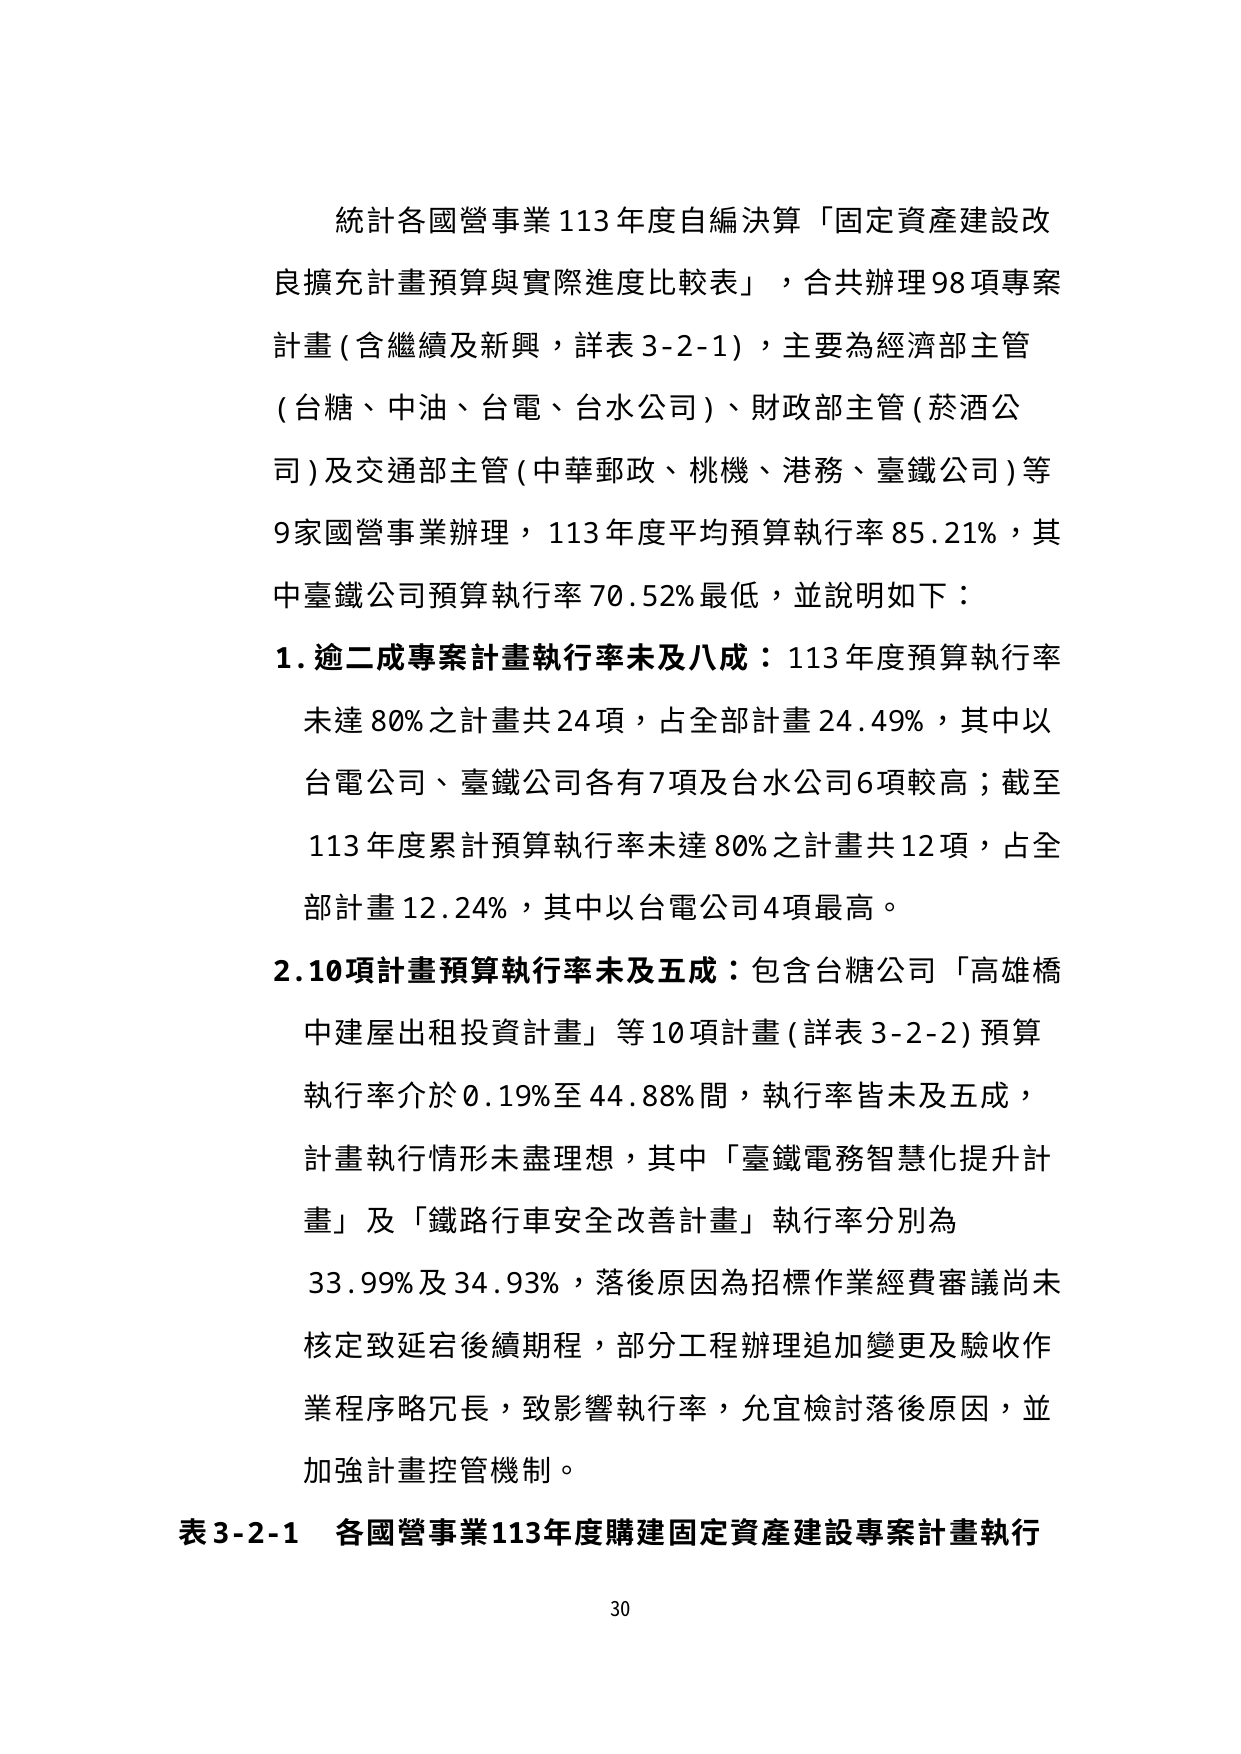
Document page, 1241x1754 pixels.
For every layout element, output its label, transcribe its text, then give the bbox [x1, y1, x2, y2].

text 2.10項計畫預算執行率未及五成：包含台糖公司「高雄橋中建屋出租投資計畫」等10項計畫(詳表3-2-2)預算執行率介於0.19%至44.88%間，執行率皆未及五成，計畫執行情形未盡理想，其中「臺鐵電務智慧化提升計畫」及「鐵路行車安全改善計畫」執行率分別為33.99%及34.93%，落後原因為招標作業經費審議尚未核定致延宕後續期程，部分工程辦理追加變更及驗收作業程序略冗長，致影響執行率，允宜檢討落後原因，並加強計畫控管機制。 [266, 927, 1063, 1490]
text 統計各國營事業113年度自編決算「固定資產建設改良擴充計畫預算與實際進度比較表」，合共辦理98項專案計畫(含繼續及新興，詳表3-2-1)，主要為經濟部主管(台糖、中油、台電、台水公司)、財政部主管(菸酒公司)及交通部主管(中華郵政、桃機、港務、臺鐵公司)等9家國營事業辦理，113年度平均預算執行率85.21%，其中臺鐵公司預算執行率70.52%最低，並說明如下： [266, 177, 1063, 615]
text 1.逾二成專案計畫執行率未及八成：113年度預算執行率未達80%之計畫共24項，占全部計畫24.49%，其中以台電公司、臺鐵公司各有7項及台水公司6項較高；截至113年度累計預算執行率未達80%之計畫共12項，占全部計畫12.24%，其中以台電公司4項最高。 [266, 615, 1063, 927]
text 表3-2-1 各國營事業113年度購建固定資產建設專案計畫執行 [177, 1490, 1063, 1552]
